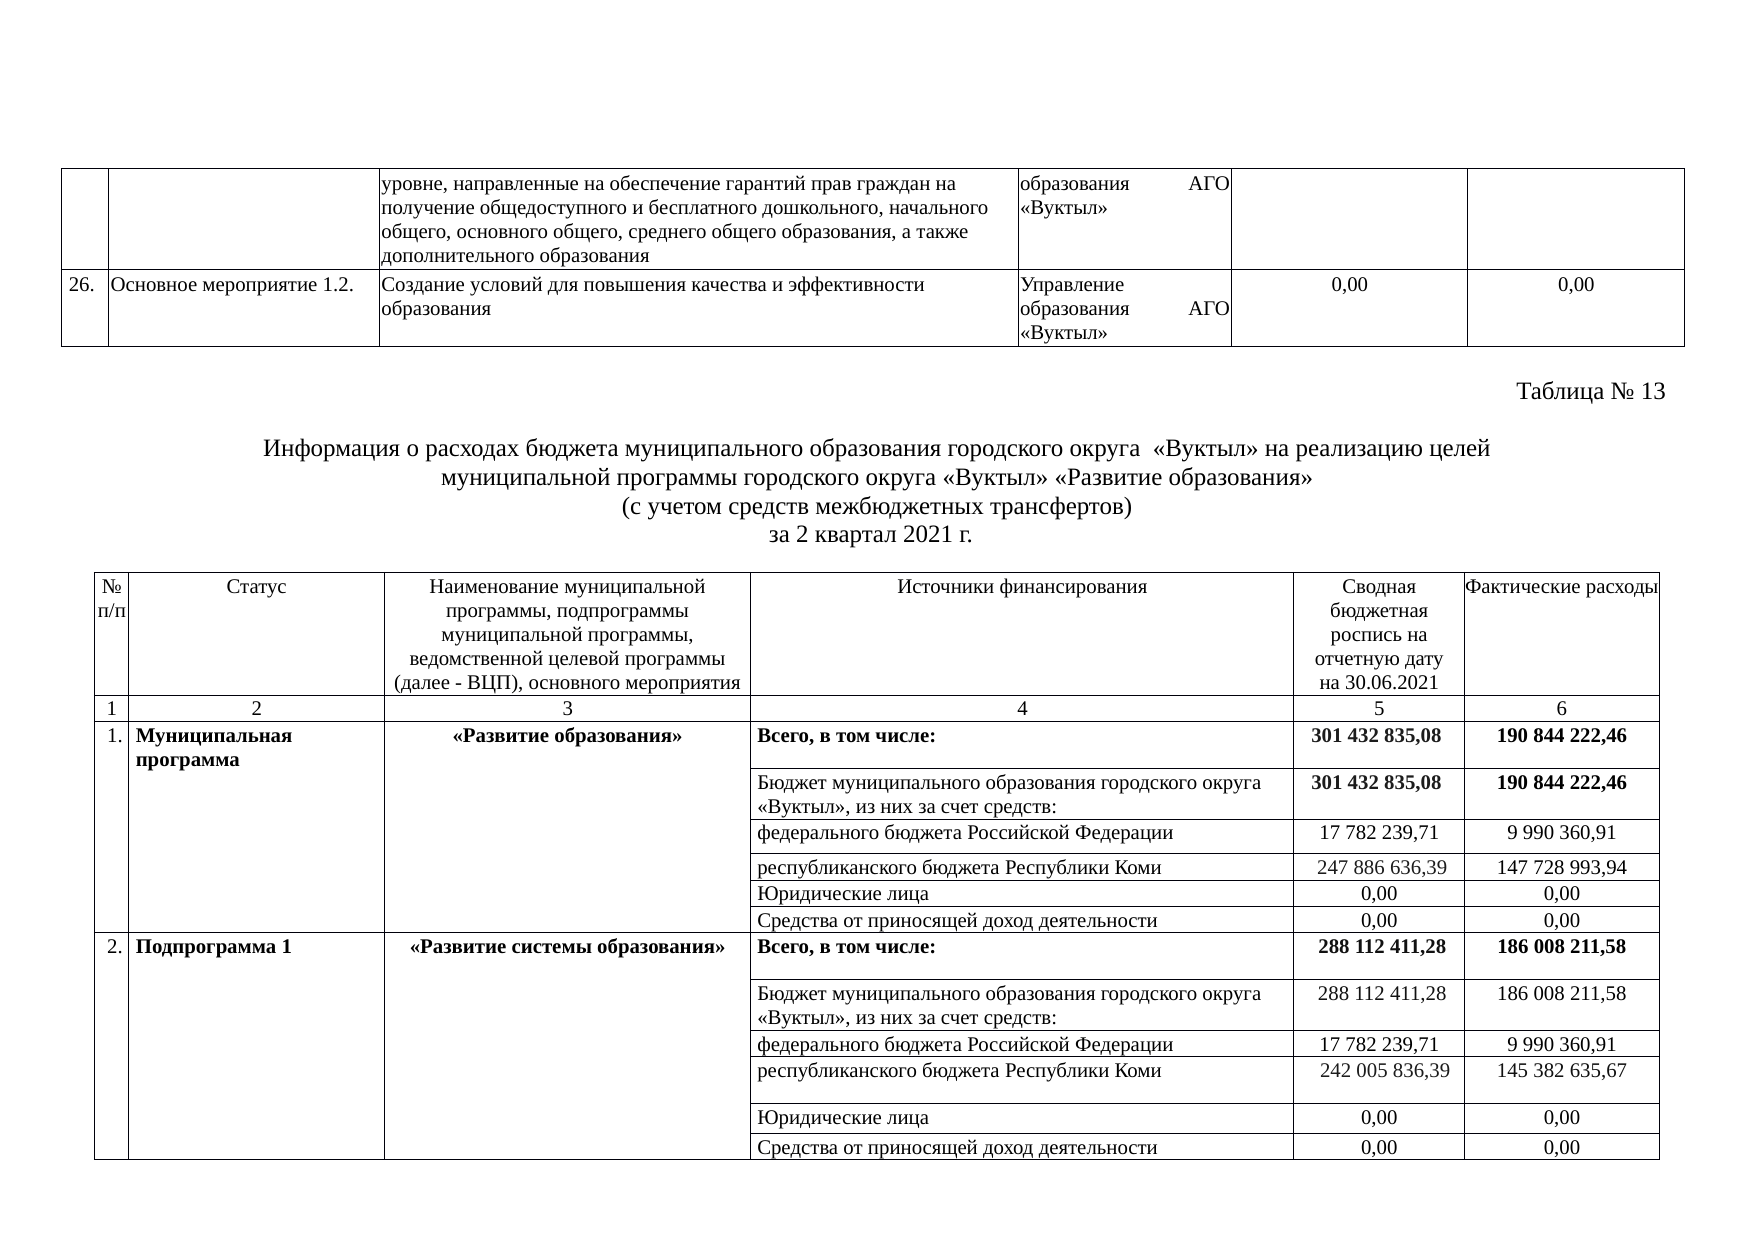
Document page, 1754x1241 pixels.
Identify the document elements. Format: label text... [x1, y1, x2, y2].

table_cell Юридические лица [751, 1104, 1293, 1133]
table_cell 242 005 836,39 [1294, 1057, 1464, 1103]
table_cell образования АГО «Вуктыл» [1019, 169, 1231, 269]
table_cell 0,00 [1465, 907, 1659, 932]
table_cell 4 [751, 696, 1293, 721]
table_cell 301 432 835,08 [1294, 722, 1464, 768]
table_cell [109, 169, 379, 269]
text за 2 квартал 2021 г. [88, 519, 1665, 548]
table_cell 190 844 222,46 [1465, 769, 1659, 818]
text Таблица № 13 [118, 376, 1665, 404]
text (с учетом средств межбюджетных трансфертов) [88, 491, 1665, 519]
table_cell уровне, направленные на обеспечение гарантий прав граждан на получение общедоступного и бесплатного дошкольного, начального общего, основного общего, среднего общего образования, а также дополнительного образования [380, 169, 1018, 269]
table_cell 301 432 835,08 [1294, 769, 1464, 818]
table_cell 1 [95, 696, 128, 721]
table_cell «Развитие образования» [385, 722, 750, 932]
table_header № п/п [95, 573, 128, 694]
table_cell 288 112 411,28 [1294, 980, 1464, 1030]
table_cell 1. [95, 722, 128, 932]
table_header Наименование муниципальной программы, подпрограммы муниципальной программы, ведомственной целевой программы (далее - ВЦП), основного мероприятия [385, 573, 750, 694]
table_cell Средства от приносящей доход деятельности [751, 907, 1293, 932]
table_cell Бюджет муниципального образования городского округа «Вуктыл», из них за счет средств: [751, 769, 1293, 818]
table_cell 9 990 360,91 [1465, 1031, 1659, 1056]
table_cell 247 886 636,39 [1294, 854, 1464, 879]
table_cell Подпрограмма 1 [129, 933, 384, 1159]
table_cell Юридические лица [751, 881, 1293, 906]
table_cell 0,00 [1294, 907, 1464, 932]
table_cell 26. [62, 270, 108, 346]
table_header Фактические расходы [1465, 573, 1659, 694]
table_cell 9 990 360,91 [1465, 820, 1659, 853]
table_cell 0,00 [1294, 1134, 1464, 1159]
table_cell 0,00 [1465, 1104, 1659, 1133]
table_cell Муниципальная программа [129, 722, 384, 932]
table_cell 2. [95, 933, 128, 1159]
table_cell [1468, 169, 1684, 269]
table_cell 0,00 [1465, 881, 1659, 906]
text муниципальной программы городского округа «Вуктыл» «Развитие образования» [88, 462, 1665, 491]
table_cell 6 [1465, 696, 1659, 721]
table_cell Всего, в том числе: [751, 933, 1293, 979]
table_cell республиканского бюджета Республики Коми [751, 854, 1293, 879]
table_cell [1232, 169, 1467, 269]
table_cell 147 728 993,94 [1465, 854, 1659, 879]
table_cell 0,00 [1232, 270, 1467, 346]
table_cell 0,00 [1294, 1104, 1464, 1133]
table_cell 3 [385, 696, 750, 721]
table_cell республиканского бюджета Республики Коми [751, 1057, 1293, 1103]
table_cell федерального бюджета Российской Федерации [751, 1031, 1293, 1056]
table_cell Основное мероприятие 1.2. [109, 270, 379, 346]
table_cell 186 008 211,58 [1465, 980, 1659, 1030]
table_header Источники финансирования [751, 573, 1293, 694]
table_cell 0,00 [1294, 881, 1464, 906]
table_cell 25. [62, 169, 108, 269]
table_cell Создание условий для повышения качества и эффективности образования [380, 270, 1018, 346]
table_cell 145 382 635,67 [1465, 1057, 1659, 1103]
table_cell 288 112 411,28 [1294, 933, 1464, 979]
table_cell Управление образования АГО «Вуктыл» [1019, 270, 1231, 346]
table_header Статус [129, 573, 384, 694]
table_cell 5 [1294, 696, 1464, 721]
table_header Сводная бюджетная роспись на отчетную дату на 30.06.2021 [1294, 573, 1464, 694]
table_cell Всего, в том числе: [751, 722, 1293, 768]
table_cell Бюджет муниципального образования городского округа «Вуктыл», из них за счет средств: [751, 980, 1293, 1030]
table_cell федерального бюджета Российской Федерации [751, 820, 1293, 853]
table_cell «Развитие системы образования» [385, 933, 750, 1159]
table_cell 17 782 239,71 [1294, 1031, 1464, 1056]
table_cell 0,00 [1465, 1134, 1659, 1159]
table_cell 2 [129, 696, 384, 721]
table_cell 186 008 211,58 [1465, 933, 1659, 979]
table_cell Средства от приносящей доход деятельности [751, 1134, 1293, 1159]
table_cell 17 782 239,71 [1294, 820, 1464, 853]
table_cell 0,00 [1468, 270, 1684, 346]
text Информация о расходах бюджета муниципального образования городского округа «Вуктыл» на реализацию целей [88, 433, 1665, 462]
table_cell 190 844 222,46 [1465, 722, 1659, 768]
